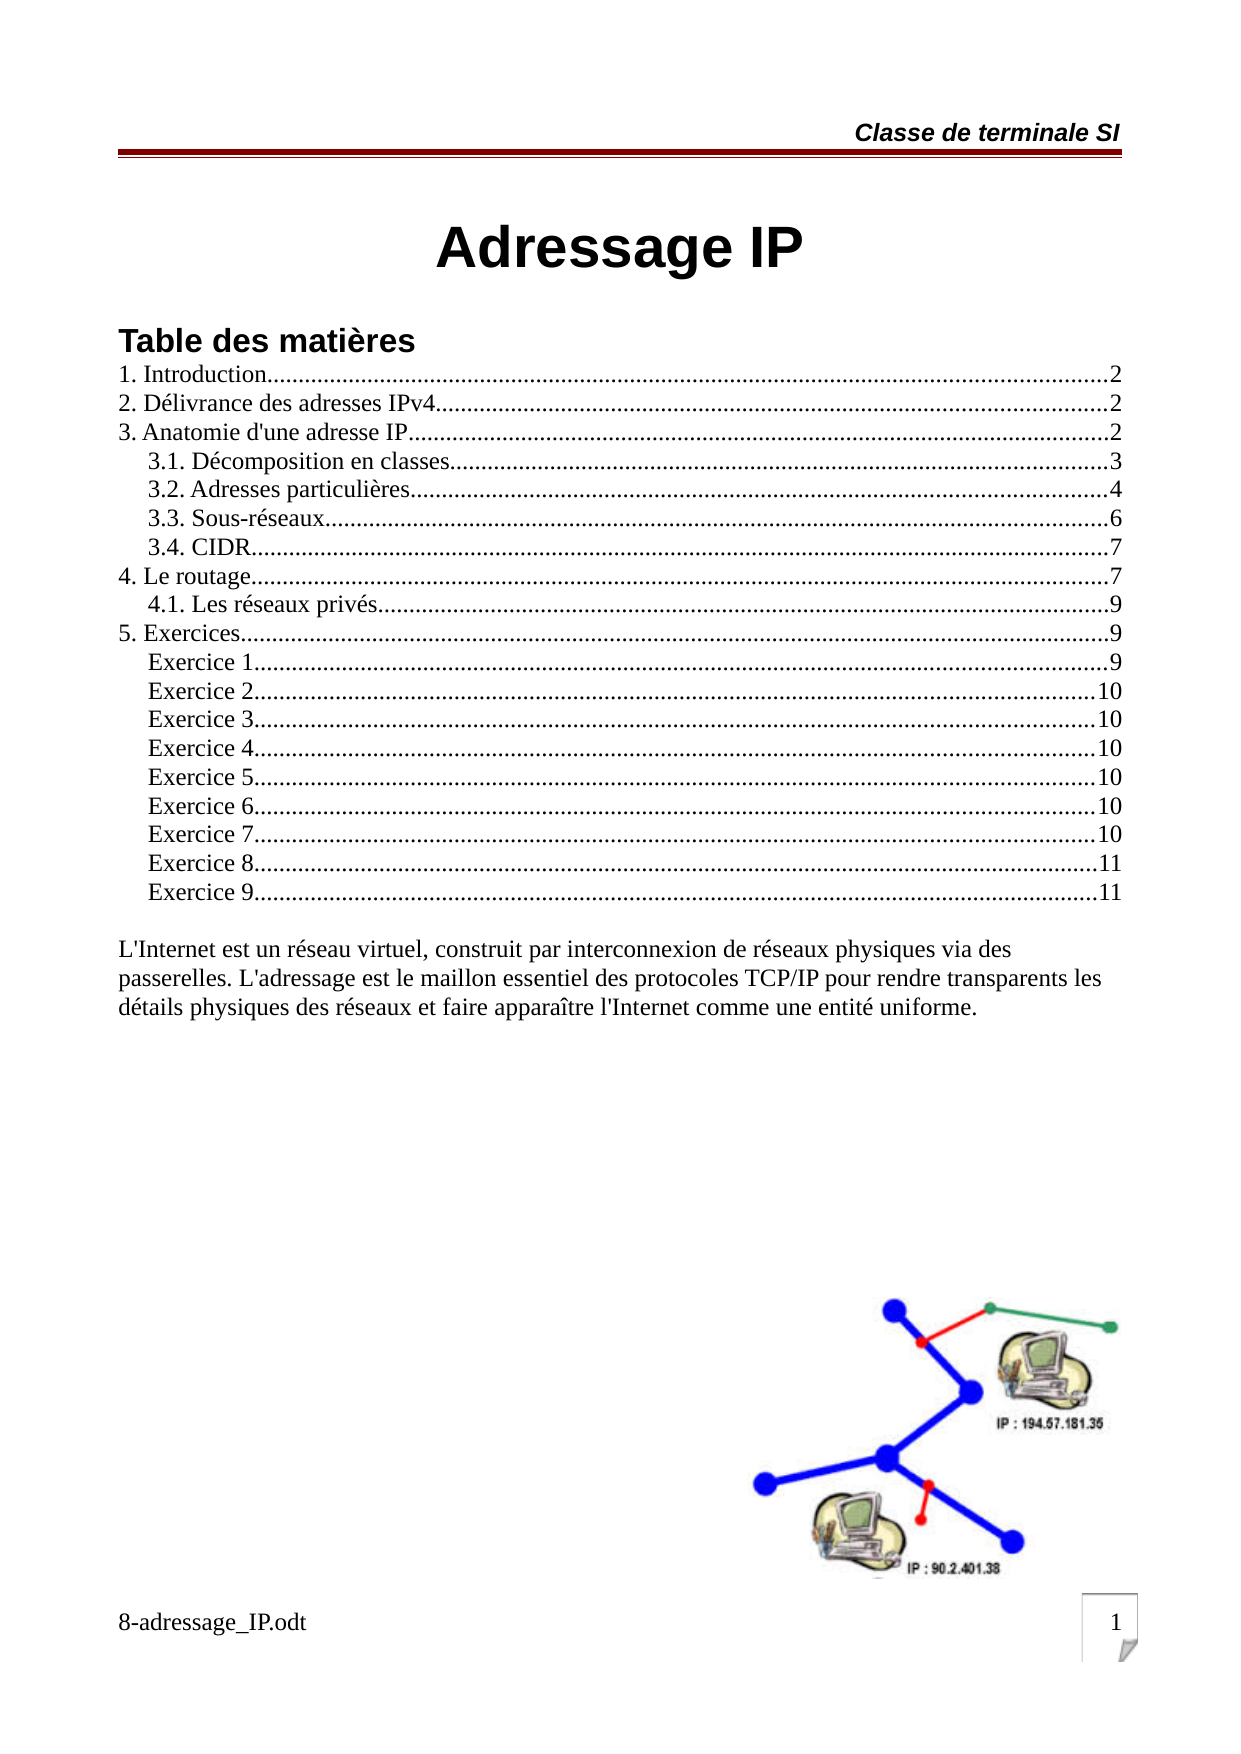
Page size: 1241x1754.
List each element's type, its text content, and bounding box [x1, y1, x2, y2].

text 4. Le routage 7 [118, 561, 1122, 589]
text 5. Exercices 9 [118, 618, 1122, 647]
text Exercice 1 9 [148, 647, 1122, 676]
text L'Internet est un réseau virtuel, construit par interconnexion de réseaux physiques via des passerelles. L'adressage est le maillon essentiel des protocoles TCP/IP pour rendre transparents les détails physiques des réseaux et faire apparaître l'Internet comme une entité uniforme. [118, 934, 1122, 1021]
text 2. Délivrance des adresses IPv4 2 [118, 388, 1122, 417]
text 4.1. Les réseaux privés 9 [148, 589, 1122, 618]
text 3.4. CIDR 7 [148, 532, 1122, 561]
text Exercice 9 11 [148, 877, 1122, 906]
text Exercice 7 10 [148, 819, 1122, 848]
text 3.1. Décomposition en classes 3 [148, 446, 1122, 474]
text 3. Anatomie d'une adresse IP 2 [118, 417, 1122, 446]
text Exercice 6 10 [148, 791, 1122, 819]
text Exercice 8 11 [148, 848, 1122, 877]
title Adressage IP [118, 213, 1122, 280]
text Exercice 4 10 [148, 733, 1122, 762]
text Exercice 2 10 [148, 676, 1122, 704]
picture [747, 1297, 1122, 1579]
subtitle Table des matières [118, 321, 1122, 359]
text Exercice 3 10 [148, 704, 1122, 733]
text 3.2. Adresses particulières 4 [148, 474, 1122, 503]
text 3.3. Sous-réseaux 6 [148, 503, 1122, 532]
text 1. Introduction 2 [118, 359, 1122, 388]
text Exercice 5 10 [148, 762, 1122, 791]
